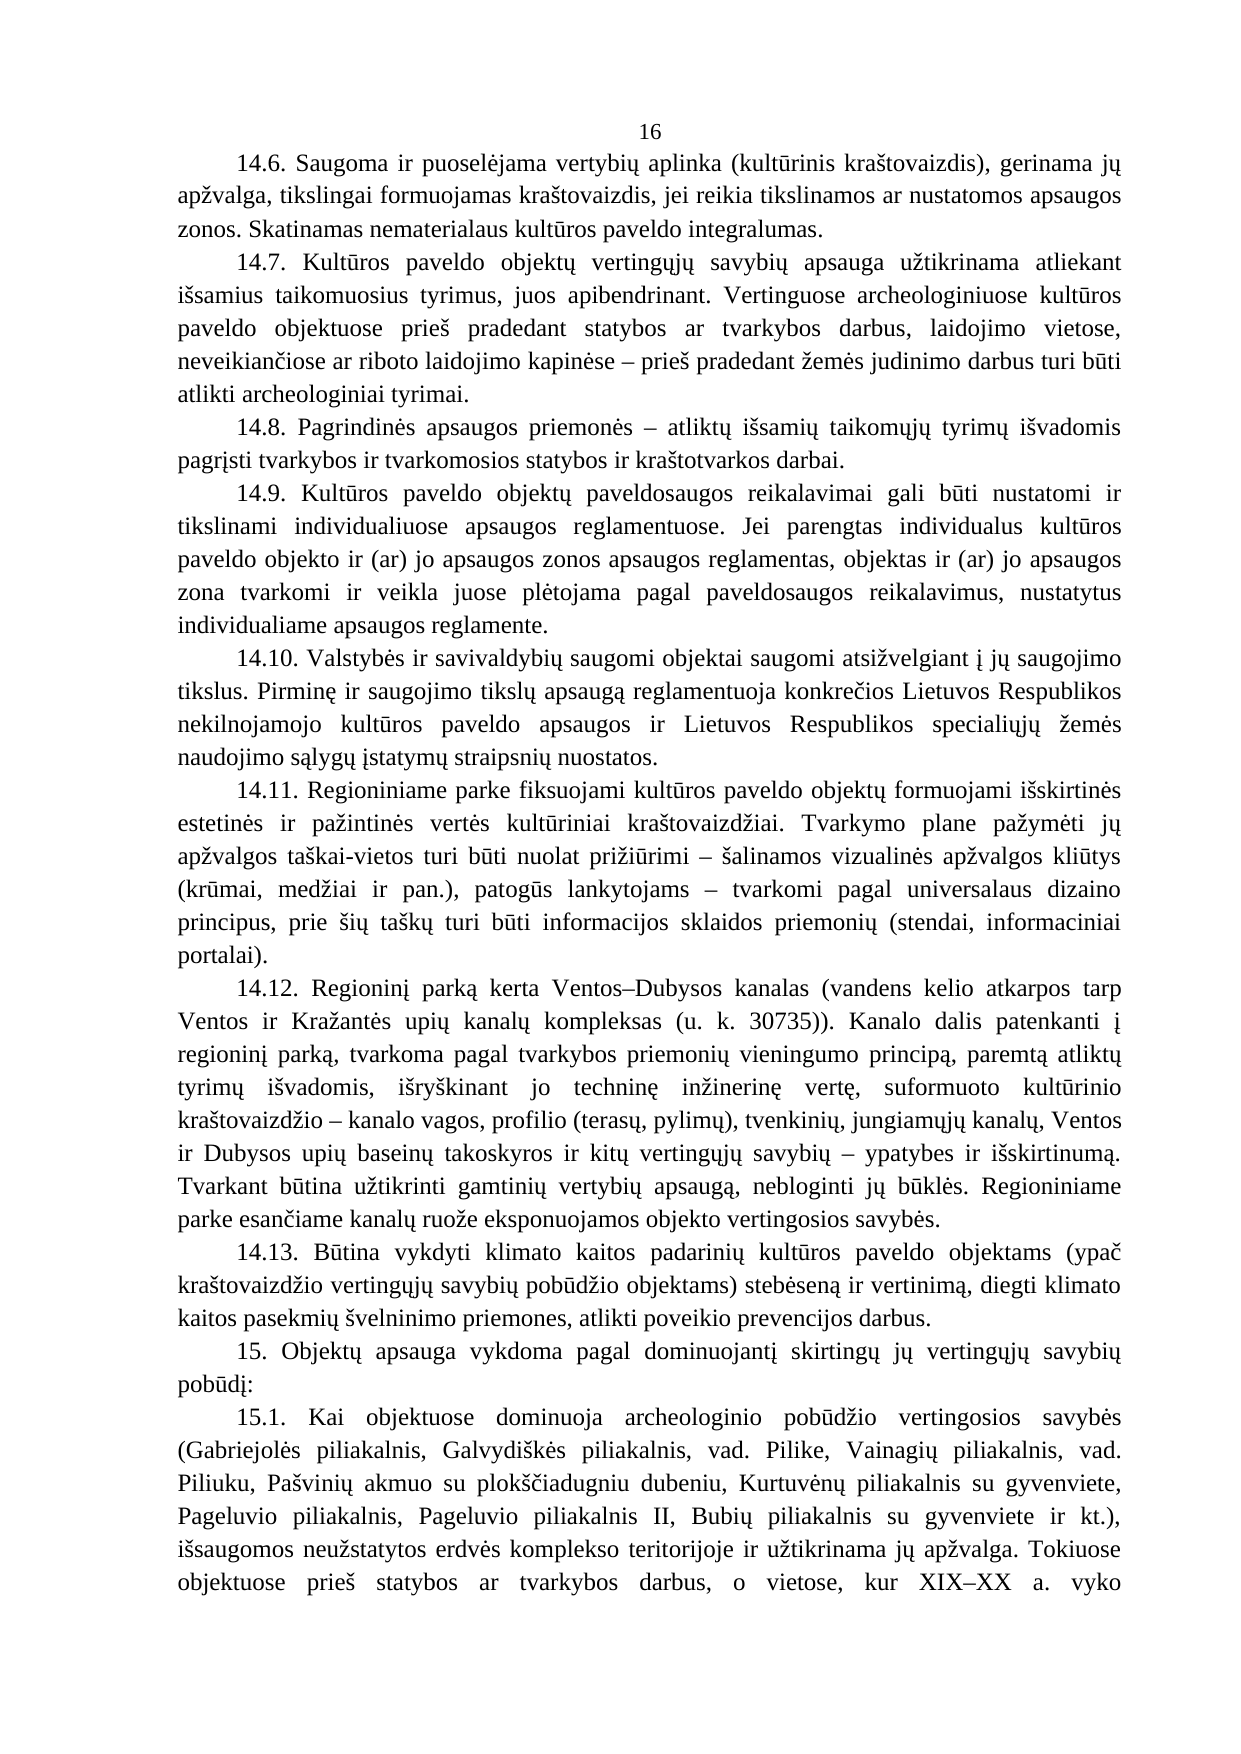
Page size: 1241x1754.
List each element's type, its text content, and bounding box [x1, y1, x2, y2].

text 14.7. Kultūros paveldo objektų vertingųjų savybių apsauga užtikrinama atliekant išsamius taikomuosius tyrimus, juos apibendrinant. Vertinguose archeologiniuose kultūros paveldo objektuose prieš pradedant statybos ar tvarkybos darbus, laidojimo vietose, neveikiančiose ar riboto laidojimo kapinėse – prieš pradedant žemės judinimo darbus turi būti atlikti archeologiniai tyrimai. [177, 247, 1122, 407]
text 15. Objektų apsauga vykdoma pagal dominuojantį skirtingų jų vertingųjų savybių pobūdį: [177, 1336, 1122, 1398]
text 14.12. Regioninį parką kerta Ventos–Dubysos kanalas (vandens kelio atkarpos tarp Ventos ir Kražantės upių kanalų kompleksas (u. k. 30735)). Kanalo dalis patenkanti į regioninį parką, tvarkoma pagal tvarkybos priemonių vieningumo principą, paremtą atliktų tyrimų išvadomis, išryškinant jo techninę inžinerinę vertę, suformuoto kultūrinio kraštovaizdžio – kanalo vagos, profilio (terasų, pylimų), tvenkinių, jungiamųjų kanalų, Ventos ir Dubysos upių baseinų takoskyros ir kitų vertingųjų savybių – ypatybes ir išskirtinumą. Tvarkant būtina užtikrinti gamtinių vertybių apsaugą, nebloginti jų būklės. Regioniniame parke esančiame kanalų ruože eksponuojamos objekto vertingosios savybės. [177, 973, 1122, 1233]
text 14.8. Pagrindinės apsaugos priemonės – atliktų išsamių taikomųjų tyrimų išvadomis pagrįsti tvarkybos ir tvarkomosios statybos ir kraštotvarkos darbai. [177, 412, 1122, 473]
text 15.1. Kai objektuose dominuoja archeologinio pobūdžio vertingosios savybės (Gabriejolės piliakalnis, Galvydiškės piliakalnis, vad. Pilike, Vainagių piliakalnis, vad. Piliuku, Pašvinių akmuo su plokščiadugniu dubeniu, Kurtuvėnų piliakalnis su gyvenviete, Pageluvio piliakalnis, Pageluvio piliakalnis II, Bubių piliakalnis su gyvenviete ir kt.), išsaugomos neužstatytos erdvės komplekso teritorijoje ir užtikrinama jų apžvalga. Tokiuose objektuose prieš statybos ar tvarkybos darbus, o vietose, kur XIX–XX a. vyko [177, 1402, 1122, 1596]
text 14.13. Būtina vykdyti klimato kaitos padarinių kultūros paveldo objektams (ypač kraštovaizdžio vertingųjų savybių pobūdžio objektams) stebėseną ir vertinimą, diegti klimato kaitos pasekmių švelninimo priemones, atlikti poveikio prevencijos darbus. [177, 1237, 1122, 1332]
text 14.10. Valstybės ir savivaldybių saugomi objektai saugomi atsižvelgiant į jų saugojimo tikslus. Pirminę ir saugojimo tikslų apsaugą reglamentuoja konkrečios Lietuvos Respublikos nekilnojamojo kultūros paveldo apsaugos ir Lietuvos Respublikos specialiųjų žemės naudojimo sąlygų įstatymų straipsnių nuostatos. [177, 643, 1122, 771]
text 14.11. Regioniniame parke fiksuojami kultūros paveldo objektų formuojami išskirtinės estetinės ir pažintinės vertės kultūriniai kraštovaizdžiai. Tvarkymo plane pažymėti jų apžvalgos taškai-vietos turi būti nuolat prižiūrimi – šalinamos vizualinės apžvalgos kliūtys (krūmai, medžiai ir pan.), patogūs lankytojams – tvarkomi pagal universalaus dizaino principus, prie šių taškų turi būti informacijos sklaidos priemonių (stendai, informaciniai portalai). [177, 775, 1122, 969]
text 14.6. Saugoma ir puoselėjama vertybių aplinka (kultūrinis kraštovaizdis), gerinama jų apžvalga, tikslingai formuojamas kraštovaizdis, jei reikia tikslinamos ar nustatomos apsaugos zonos. Skatinamas nematerialaus kultūros paveldo integralumas. [177, 148, 1122, 242]
text 14.9. Kultūros paveldo objektų paveldosaugos reikalavimai gali būti nustatomi ir tikslinami individualiuose apsaugos reglamentuose. Jei parengtas individualus kultūros paveldo objekto ir (ar) jo apsaugos zonos apsaugos reglamentas, objektas ir (ar) jo apsaugos zona tvarkomi ir veikla juose plėtojama pagal paveldosaugos reikalavimus, nustatytus individualiame apsaugos reglamente. [177, 478, 1122, 639]
